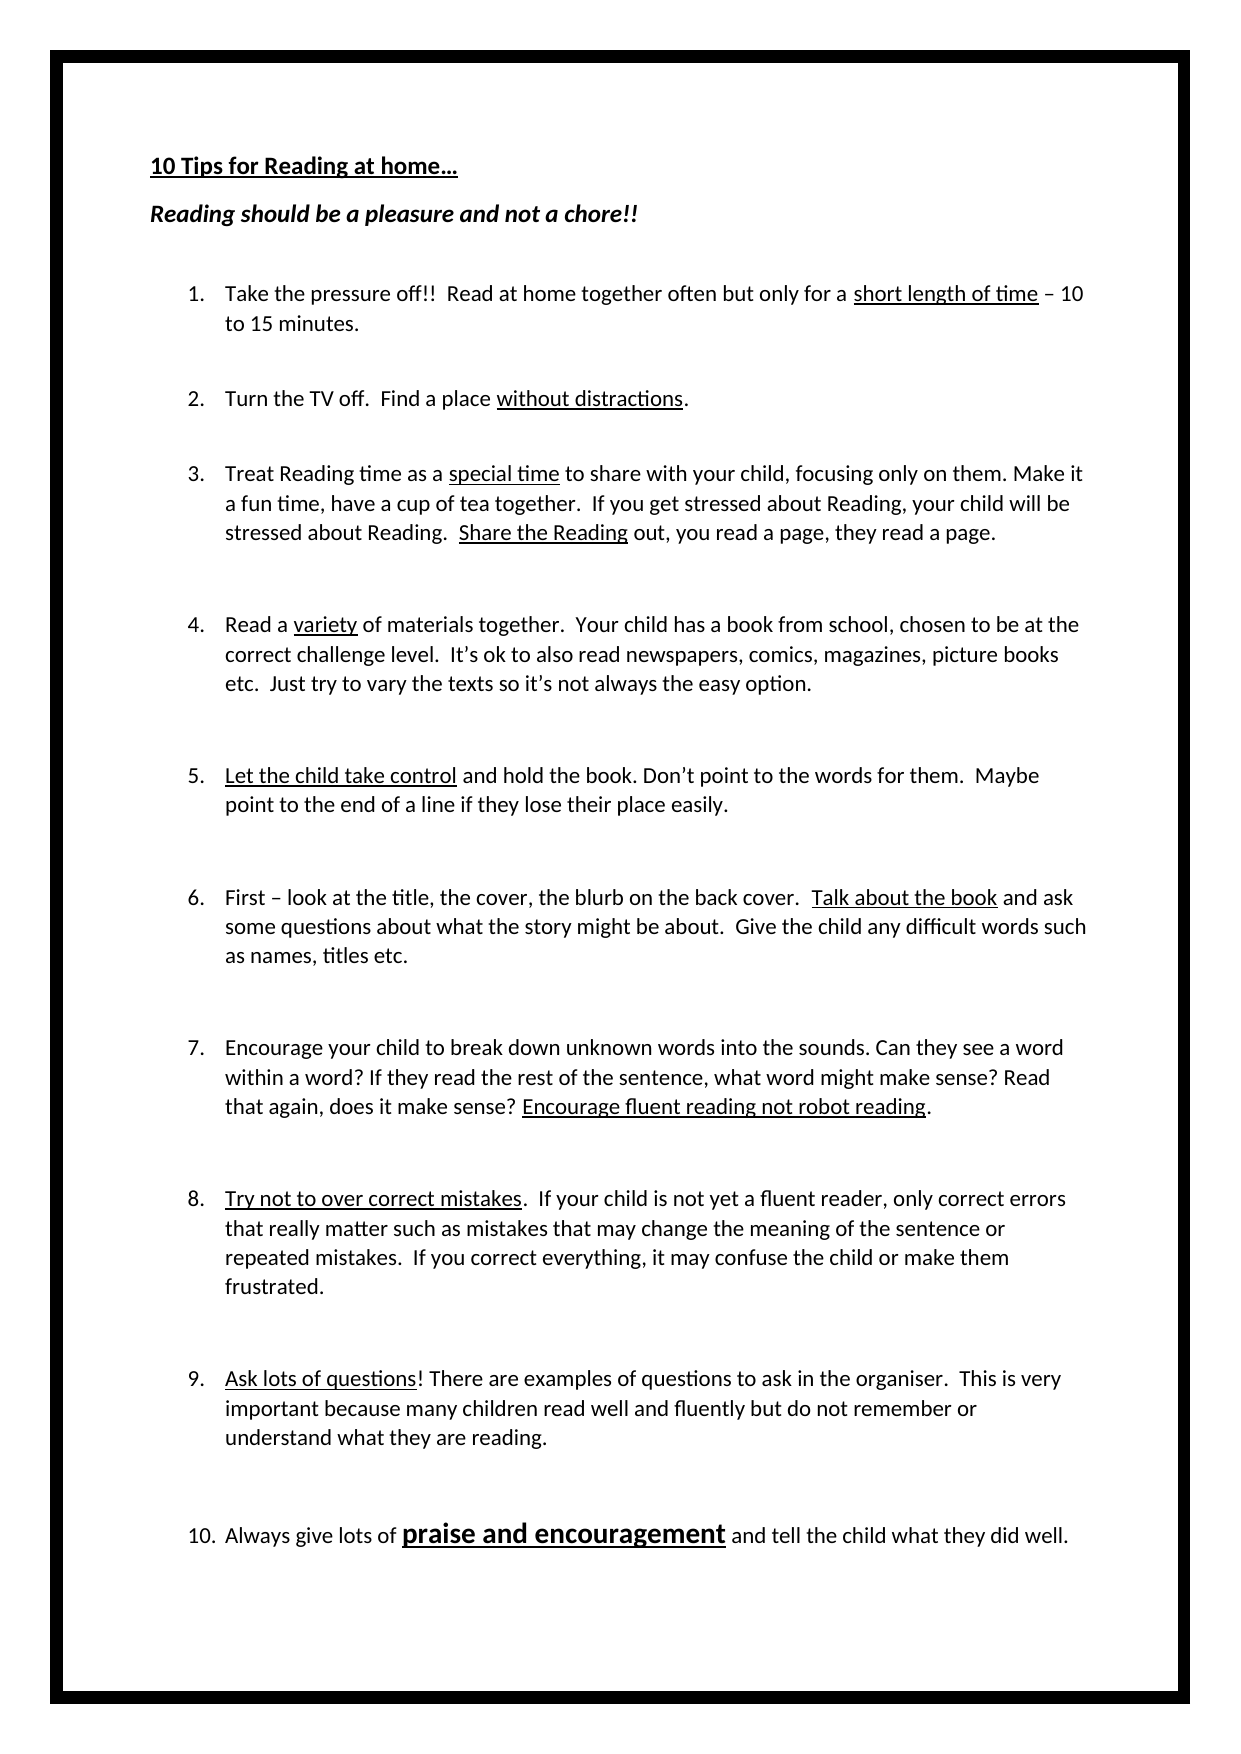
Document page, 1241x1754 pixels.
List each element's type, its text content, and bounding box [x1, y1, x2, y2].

list Let the child take control and hold the book. Don’t point to the words for them. Maybe point to the end of a line if they lose their place easily. [187, 761, 1090, 818]
list Try not to over correct mistakes. If your child is not yet a fluent reader, only correct errors that really matter such as mistakes that may change the meaning of the sentence or repeated mistakes. If you correct everything, it may confuse the child or make them frustrated. [187, 1184, 1090, 1300]
list Always give lots of praise and encouragement and tell the child what they did well. [187, 1515, 1090, 1551]
list Turn the TV off. Find a place without distractions. [187, 384, 1090, 441]
list Treat Reading time as a special time to share with your child, focusing only on them. Make it a fun time, have a cup of tea together. If you get stressed about Reading, your child will be stressed about Reading. Share the Reading out, you read a page, they read a page. [187, 459, 1090, 546]
list Read a variety of materials together. Your child has a book from school, chosen to be at the correct challenge level. It’s ok to also read newspapers, comics, magazines, picture books etc. Just try to vary the texts so it’s not always the easy option. [187, 610, 1090, 697]
list Take the pressure off!! Read at home together often but only for a short length of time – 10 to 15 minutes. [187, 279, 1090, 366]
list First – look at the title, the cover, the blurb on the back cover. Talk about the book and ask some questions about what the story might be about. Give the child any difficult words such as names, titles etc. [187, 883, 1090, 969]
list Encourage your child to break down unknown words into the sounds. Can they see a word within a word? If they read the rest of the sentence, what word might make sense? Read that again, does it make sense? Encourage fluent reading not robot reading. [187, 1033, 1090, 1120]
text 10 Tips for Reading at home… [150, 150, 1090, 181]
text Reading should be a pleasure and not a chore!! [150, 199, 1090, 261]
list Ask lots of questions! There are examples of questions to ask in the organiser. This is very important because many children read well and fluently but do not remember or understand what they are reading. [187, 1364, 1090, 1451]
